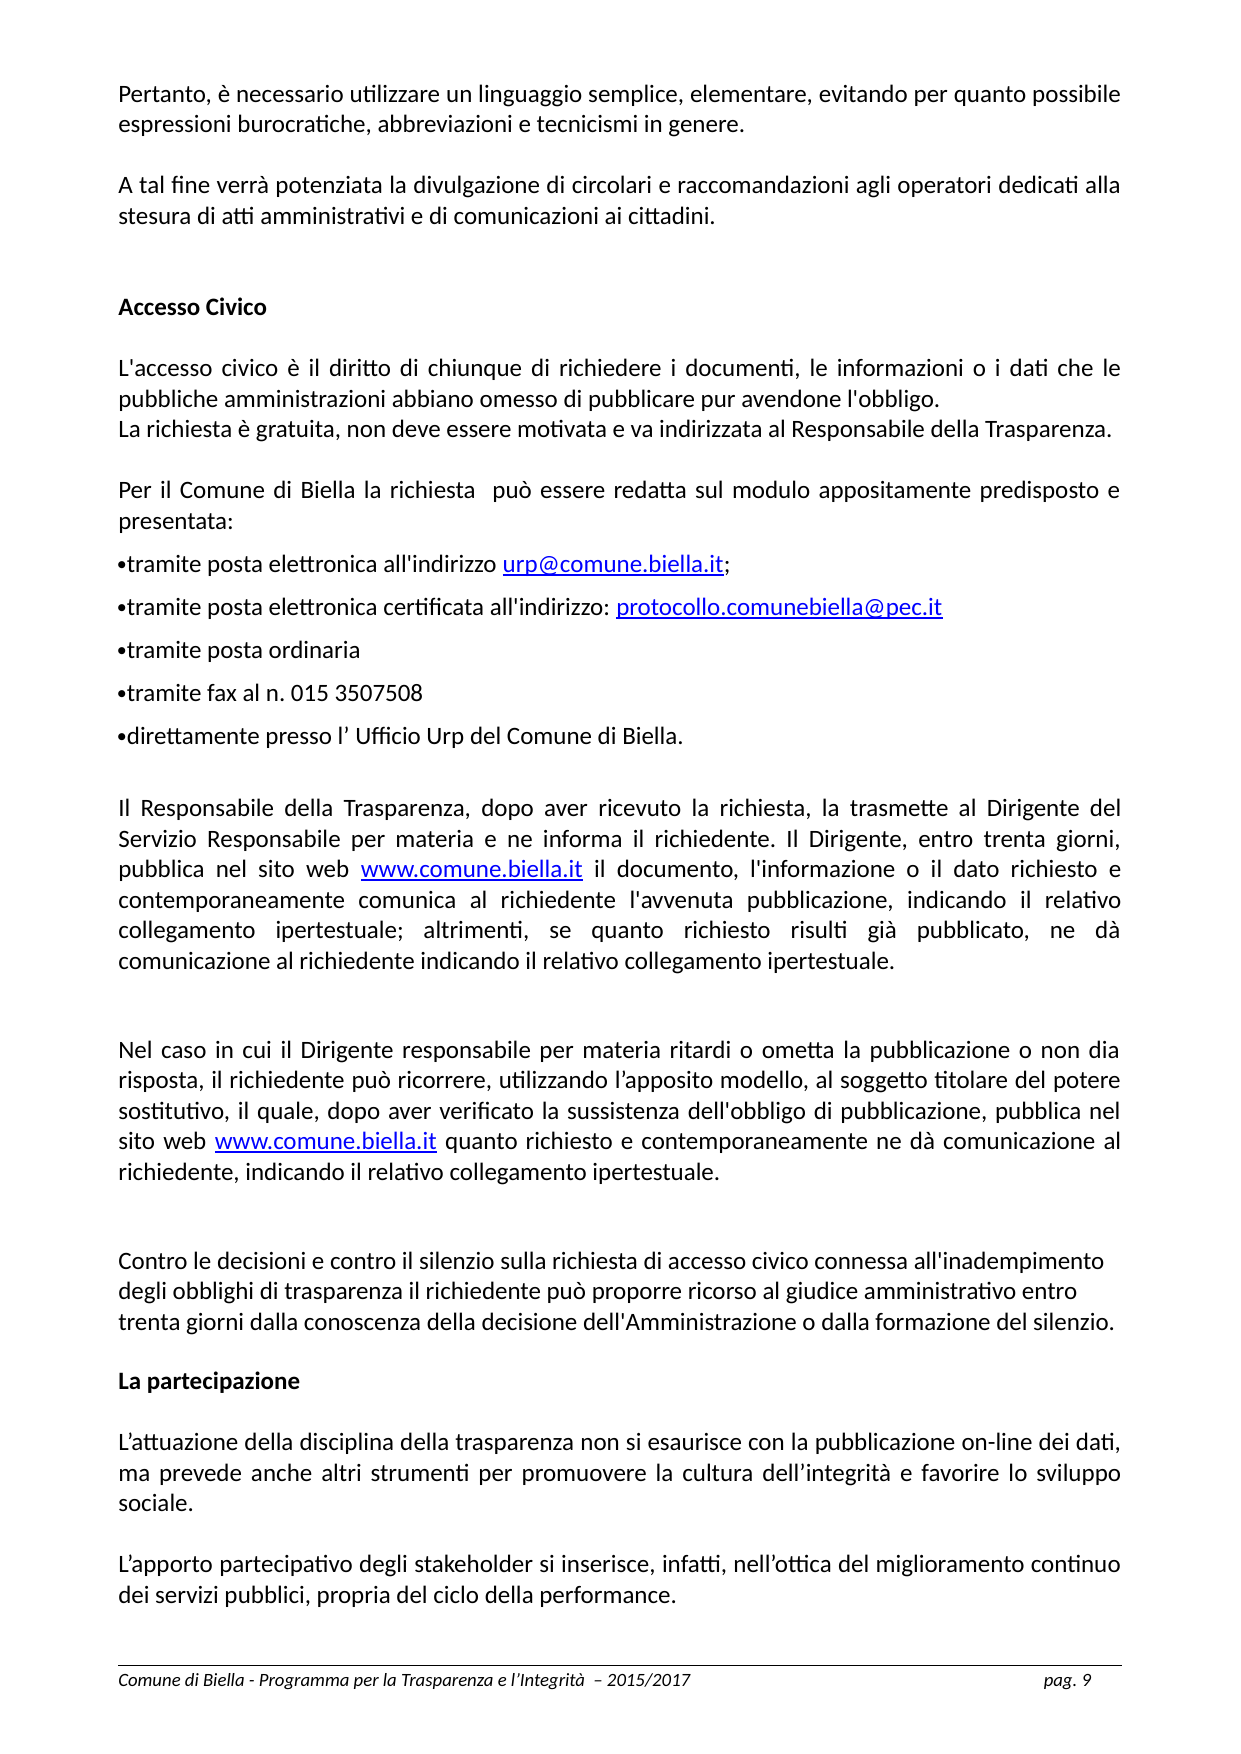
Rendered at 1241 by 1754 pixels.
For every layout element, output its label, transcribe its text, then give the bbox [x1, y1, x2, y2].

text Pertanto, è necessario utilizzare un linguaggio semplice, elementare, evitando per quanto possibile espressioni burocratiche, abbreviazioni e tecnicismi in genere. [118, 78, 1122, 139]
list tramite posta elettronica all'indirizzo urp@comune.biella.it; [118, 548, 1122, 579]
text Accesso Civico [118, 291, 1122, 322]
text Il Responsabile della Trasparenza, dopo aver ricevuto la richiesta, la trasmette al Dirigente del Servizio Responsabile per materia e ne informa il richiedente. Il Dirigente, entro trenta giorni, pubblica nel sito web www.comune.biella.it il documento, l'informazione o il dato richiesto e contemporaneamente comunica al richiedente l'avvenuta pubblicazione, indicando il relativo collegamento ipertestuale; altrimenti, se quanto richiesto risulti già pubblicato, ne dà comunicazione al richiedente indicando il relativo collegamento ipertestuale. [118, 792, 1122, 976]
text L'accesso civico è il diritto di chiunque di richiedere i documenti, le informazioni o i dati che le pubbliche amministrazioni abbiano omesso di pubblicare pur avendone l'obbligo. [118, 352, 1122, 413]
text Per il Comune di Biella la richiesta può essere redatta sul modulo appositamente predisposto e presentata: [118, 474, 1122, 536]
text La partecipazione [118, 1366, 1122, 1396]
text L’apporto partecipativo degli stakeholder si inserisce, infatti, nell’ottica del miglioramento continuo dei servizi pubblici, propria del ciclo della performance. [118, 1549, 1122, 1610]
list tramite posta ordinaria [118, 634, 1122, 665]
text Nel caso in cui il Dirigente responsabile per materia ritardi o ometta la pubblicazione o non dia risposta, il richiedente può ricorrere, utilizzando l’apposito modello, al soggetto titolare del potere sostitutivo, il quale, dopo aver verificato la sussistenza dell'obbligo di pubblicazione, pubblica nel sito web www.comune.biella.it quanto richiesto e contemporaneamente ne dà comunicazione al richiedente, indicando il relativo collegamento ipertestuale. [118, 1034, 1122, 1186]
list tramite fax al n. 015 3507508 [118, 677, 1122, 708]
list tramite posta elettronica certificata all'indirizzo: protocollo.comunebiella@pec.it [118, 591, 1122, 622]
text A tal fine verrà potenziata la divulgazione di circolari e raccomandazioni agli operatori dedicati alla stesura di atti amministrativi e di comunicazioni ai cittadini. [118, 169, 1122, 230]
list direttamente presso l’ Ufficio Urp del Comune di Biella. [118, 720, 1122, 751]
text La richiesta è gratuita, non deve essere motivata e va indirizzata al Responsabile della Trasparenza. [118, 413, 1122, 444]
text Contro le decisioni e contro il silenzio sulla richiesta di accesso civico connessa all'inadempimento degli obblighi di trasparenza il richiedente può proporre ricorso al giudice amministrativo entro trenta giorni dalla conoscenza della decisione dell'Amministrazione o dalla formazione del silenzio. [118, 1245, 1122, 1336]
text L’attuazione della disciplina della trasparenza non si esaurisce con la pubblicazione on-line dei dati, ma prevede anche altri strumenti per promuovere la cultura dell’integrità e favorire lo sviluppo sociale. [118, 1427, 1122, 1518]
